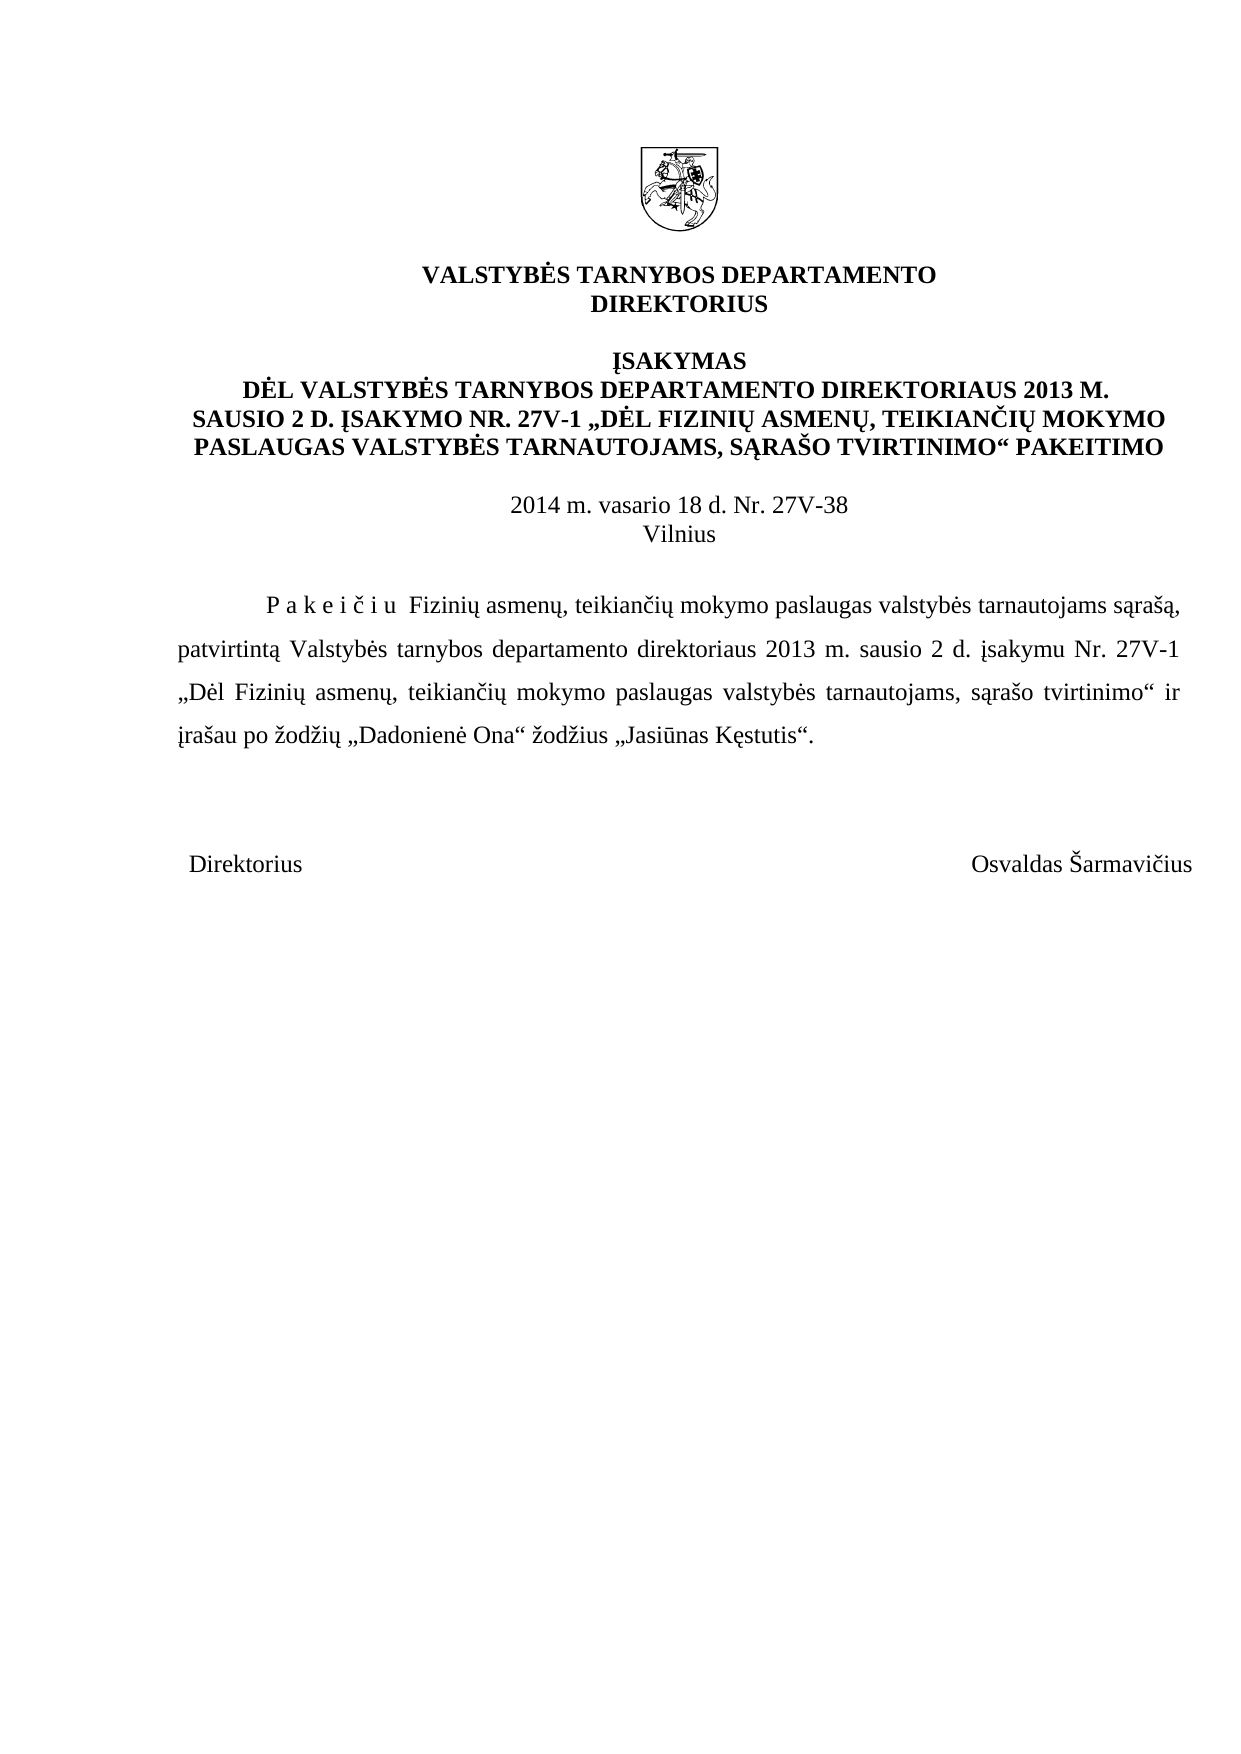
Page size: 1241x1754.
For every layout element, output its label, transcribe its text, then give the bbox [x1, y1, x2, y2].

table_header Direktorius [177, 849, 690, 878]
text P a k e i č i u Fizinių asmenų, teikiančių mokymo paslaugas valstybės tarnautojams sąrašą, patvirtintą Valstybės tarnybos departamento direktoriaus 2013 m. sausio 2 d. įsakymu Nr. 27V-1 „Dėl Fizinių asmenų, teikiančių mokymo paslaugas valstybės tarnautojams, sąrašo tvirtinimo“ ir įrašau po žodžių „Dadonienė Ona“ žodžius „Jasiūnas Kęstutis“. [177, 591, 1181, 749]
text ĮSAKYMAS [177, 346, 1181, 375]
table_header Osvaldas Šarmavičius [690, 849, 1204, 878]
text DĖL VALSTYBĖS TARNYBOS DEPARTAMENTO DIREKTORIAUS 2013 m. [177, 375, 1181, 404]
text DIREKTORIUS [177, 289, 1181, 317]
text 2014 m. vasario 18 d. Nr. 27V-38 [177, 490, 1181, 519]
text SAUSIO 2 d. įsakymo NR. 27v-1 „dėl FIZINIŲ ASMENŲ, TEIKIANČIŲ MOKYMO PASLAUGAS VALSTYBĖS TARNAUTOJAMS, SĄRAŠO TVIRTINIMO“ PAKEITIMO [177, 404, 1181, 461]
text VALSTYBĖS TARNYBOS DEPARTAMENTO [177, 260, 1181, 289]
text Vilnius [177, 519, 1181, 547]
